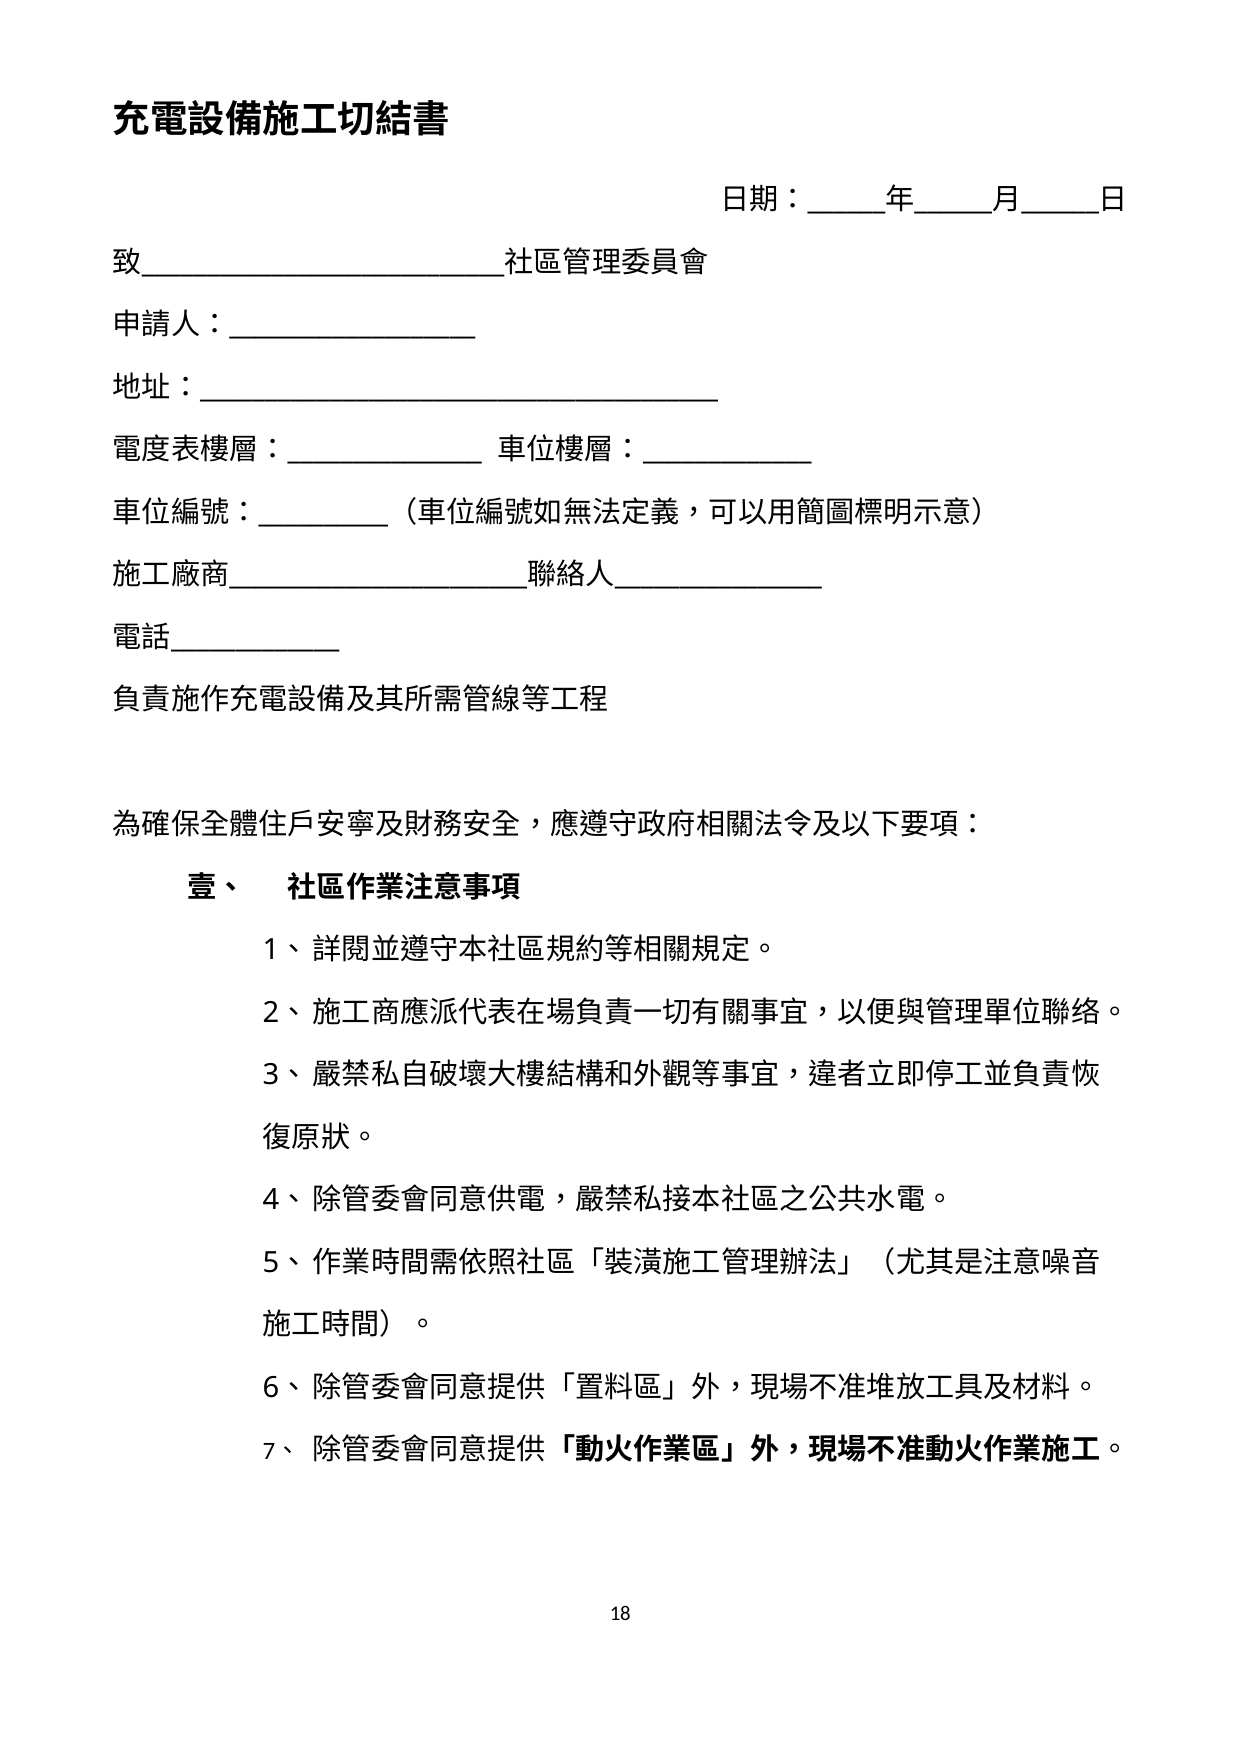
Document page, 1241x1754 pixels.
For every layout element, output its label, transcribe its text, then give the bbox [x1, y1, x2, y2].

text 地址：________________________________________ [112, 343, 1128, 405]
list 作業時間需依照社區「裝潢施工管理辦法」（尤其是注意噪音施工時間）。 [262, 1218, 1128, 1343]
list 詳閱並遵守本社區規約等相關規定。 [262, 905, 1128, 968]
text 充電設備施工切結書 [112, 89, 1128, 143]
text 車位編號：__________（車位編號如無法定義，可以用簡圖標明示意） [112, 468, 1128, 530]
text 電度表樓層：_______________ 車位樓層：_____________ [112, 405, 1128, 468]
text 申請人：___________________ [112, 280, 1128, 343]
list 除管委會同意提供「動火作業區」外，現場不准動火作業施工。 [262, 1405, 1128, 1468]
text 為確保全體住戶安寧及財務安全，應遵守政府相關法令及以下要項： [112, 780, 1128, 843]
text 負責施作充電設備及其所需管線等工程 [112, 655, 1128, 718]
list 施工商應派代表在場負責一切有關事宜，以便與管理單位聯络。 [262, 968, 1128, 1030]
list 除管委會同意提供「置料區」外，現場不准堆放工具及材料。 [262, 1343, 1128, 1405]
list 嚴禁私自破壞大樓結構和外觀等事宜，違者立即停工並負責恢復原狀。 [262, 1030, 1128, 1155]
text 日期：______年______月______日 [112, 155, 1128, 218]
list 社區作業注意事項 [187, 843, 1128, 905]
list 除管委會同意供電，嚴禁私接本社區之公共水電。 [262, 1155, 1128, 1218]
text 施工廠商_______________________聯絡人________________ 電話_____________ [112, 530, 1128, 655]
text 致____________________________社區管理委員會 [112, 218, 1128, 280]
